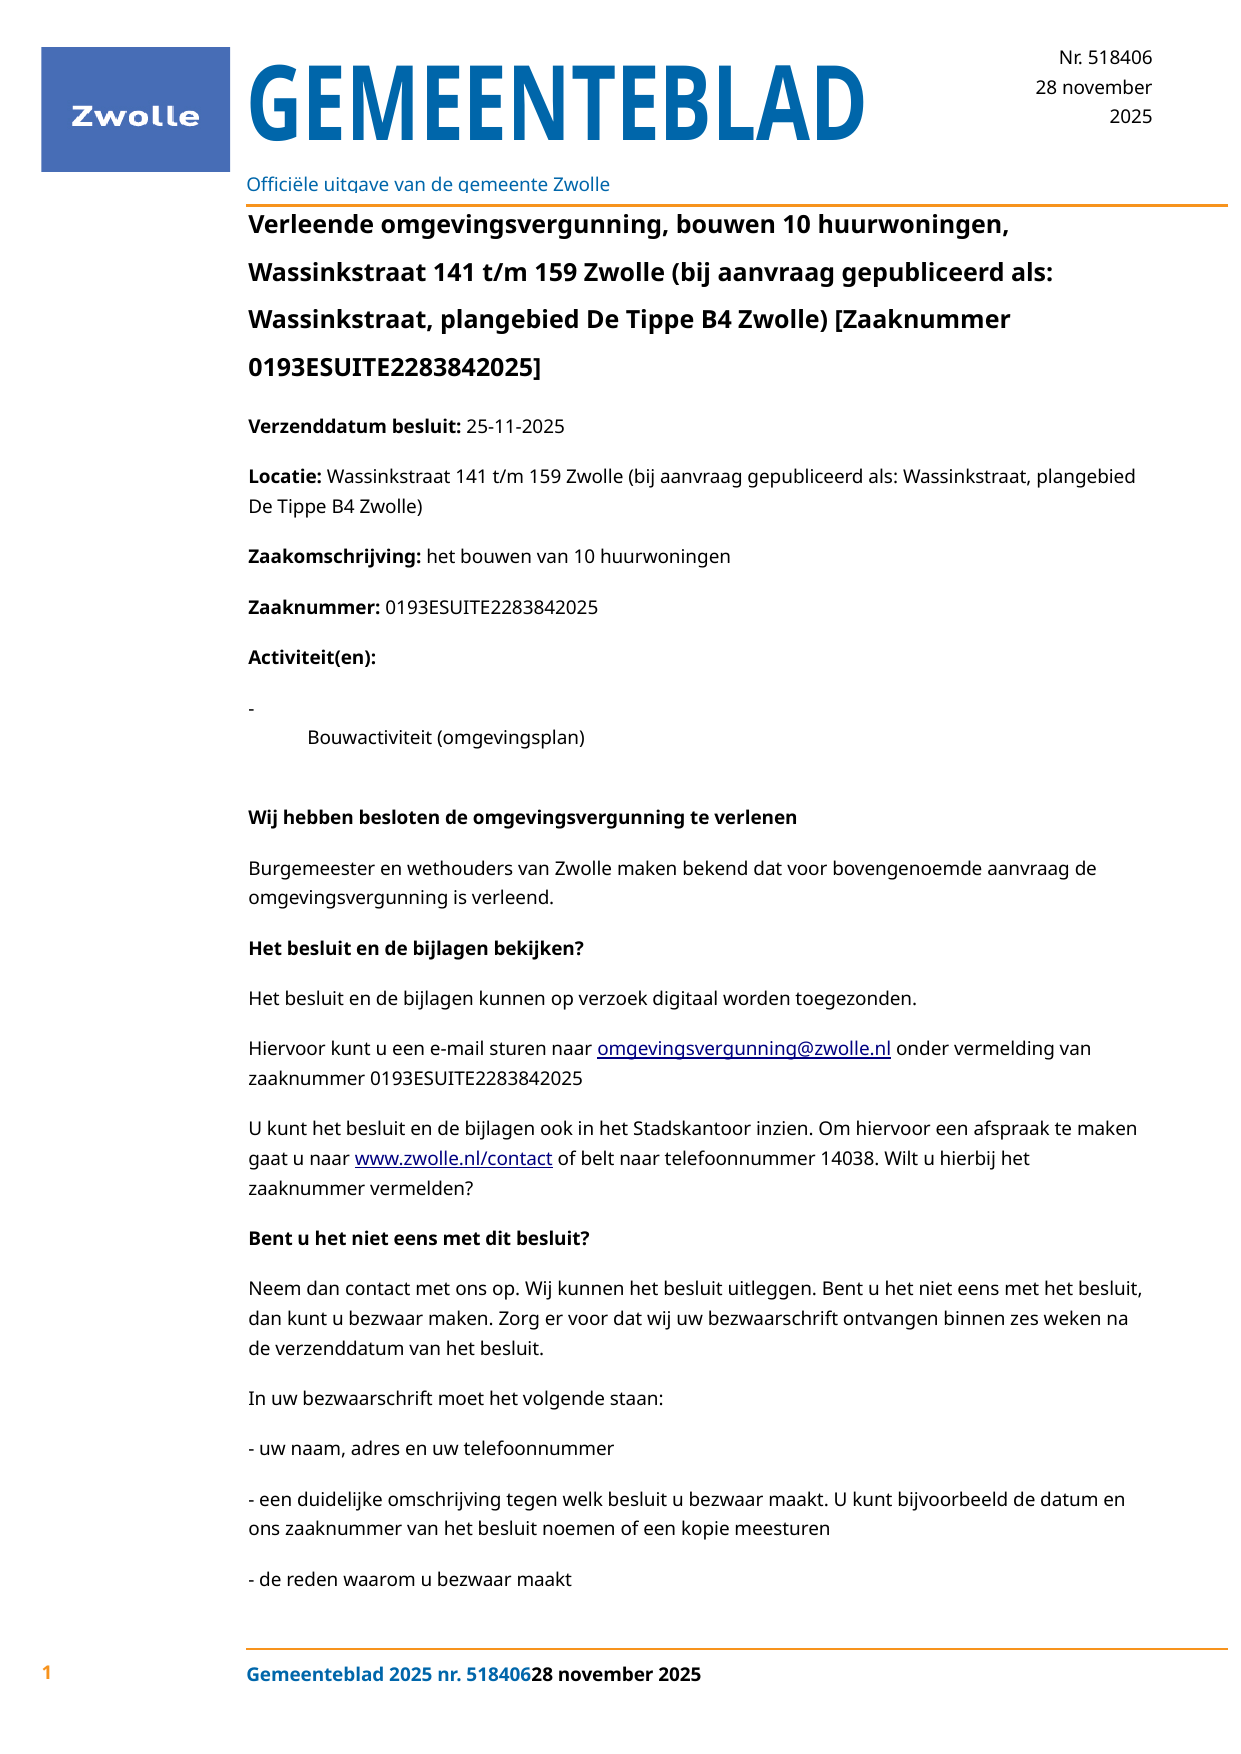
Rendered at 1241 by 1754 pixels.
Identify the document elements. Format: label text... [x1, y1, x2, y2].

text Bent u het niet eens met dit besluit? [248, 1225, 1152, 1251]
text Zaakomschrijving: het bouwen van 10 huurwoningen [248, 543, 1152, 569]
text Het besluit en de bijlagen bekijken? [248, 935, 1152, 961]
text Neem dan contact met ons op. Wij kunnen het besluit uitleggen. Bent u het niet eens met het besluit, dan kunt u bezwaar maken. Zorg er voor dat wij uw bezwaarschrift ontvangen binnen zes weken na de verzenddatum van het besluit. [248, 1276, 1152, 1361]
text Hiervoor kunt u een e-mail sturen naar omgevingsvergunning@zwolle.nl onder vermelding van zaaknummer 0193ESUITE2283842025 [248, 1036, 1152, 1091]
text Verzenddatum besluit: 25-11-2025 [248, 413, 1152, 439]
picture [41, 47, 231, 172]
text Wij hebben besloten de omgevingsvergunning te verlenen [248, 804, 1152, 830]
text Locatie: Wassinkstraat 141 t/m 159 Zwolle (bij aanvraag gepubliceerd als: Wassinkstraat, plangebied De Tippe B4 Zwolle) [248, 463, 1152, 519]
text U kunt het besluit en de bijlagen ook in het Stadskantoor inzien. Om hiervoor een afspraak te maken gaat u naar www.zwolle.nl/contact of belt naar telefoonnummer 14038. Wilt u hierbij het zaaknummer vermelden? [248, 1116, 1152, 1201]
text Activiteit(en): [248, 644, 1152, 670]
list Bouwactiviteit (omgevingsplan) [248, 724, 1152, 750]
text - uw naam, adres en uw telefoonnummer [248, 1436, 1152, 1461]
text Zaaknummer: 0193ESUITE2283842025 [248, 594, 1152, 620]
text Burgemeester en wethouders van Zwolle maken bekend dat voor bovengenoemde aanvraag de omgevingsvergunning is verleend. [248, 855, 1152, 910]
text Het besluit en de bijlagen kunnen op verzoek digitaal worden toegezonden. [248, 985, 1152, 1011]
text - een duidelijke omschrijving tegen welk besluit u bezwaar maakt. U kunt bijvoorbeeld de datum en ons zaaknummer van het besluit noemen of een kopie meesturen [248, 1486, 1152, 1541]
text In uw bezwaarschrift moet het volgende staan: [248, 1385, 1152, 1411]
text - de reden waarom u bezwaar maakt [248, 1566, 1152, 1592]
text Verleende omgevingsvergunning, bouwen 10 huurwoningen, Wassinkstraat 141 t/m 159 Zwolle (bij aanvraag gepubliceerd als: Wassinkstraat, plangebied De Tippe B4 Zwolle) [Zaaknummer 0193ESUITE2283842025] [248, 207, 1152, 384]
